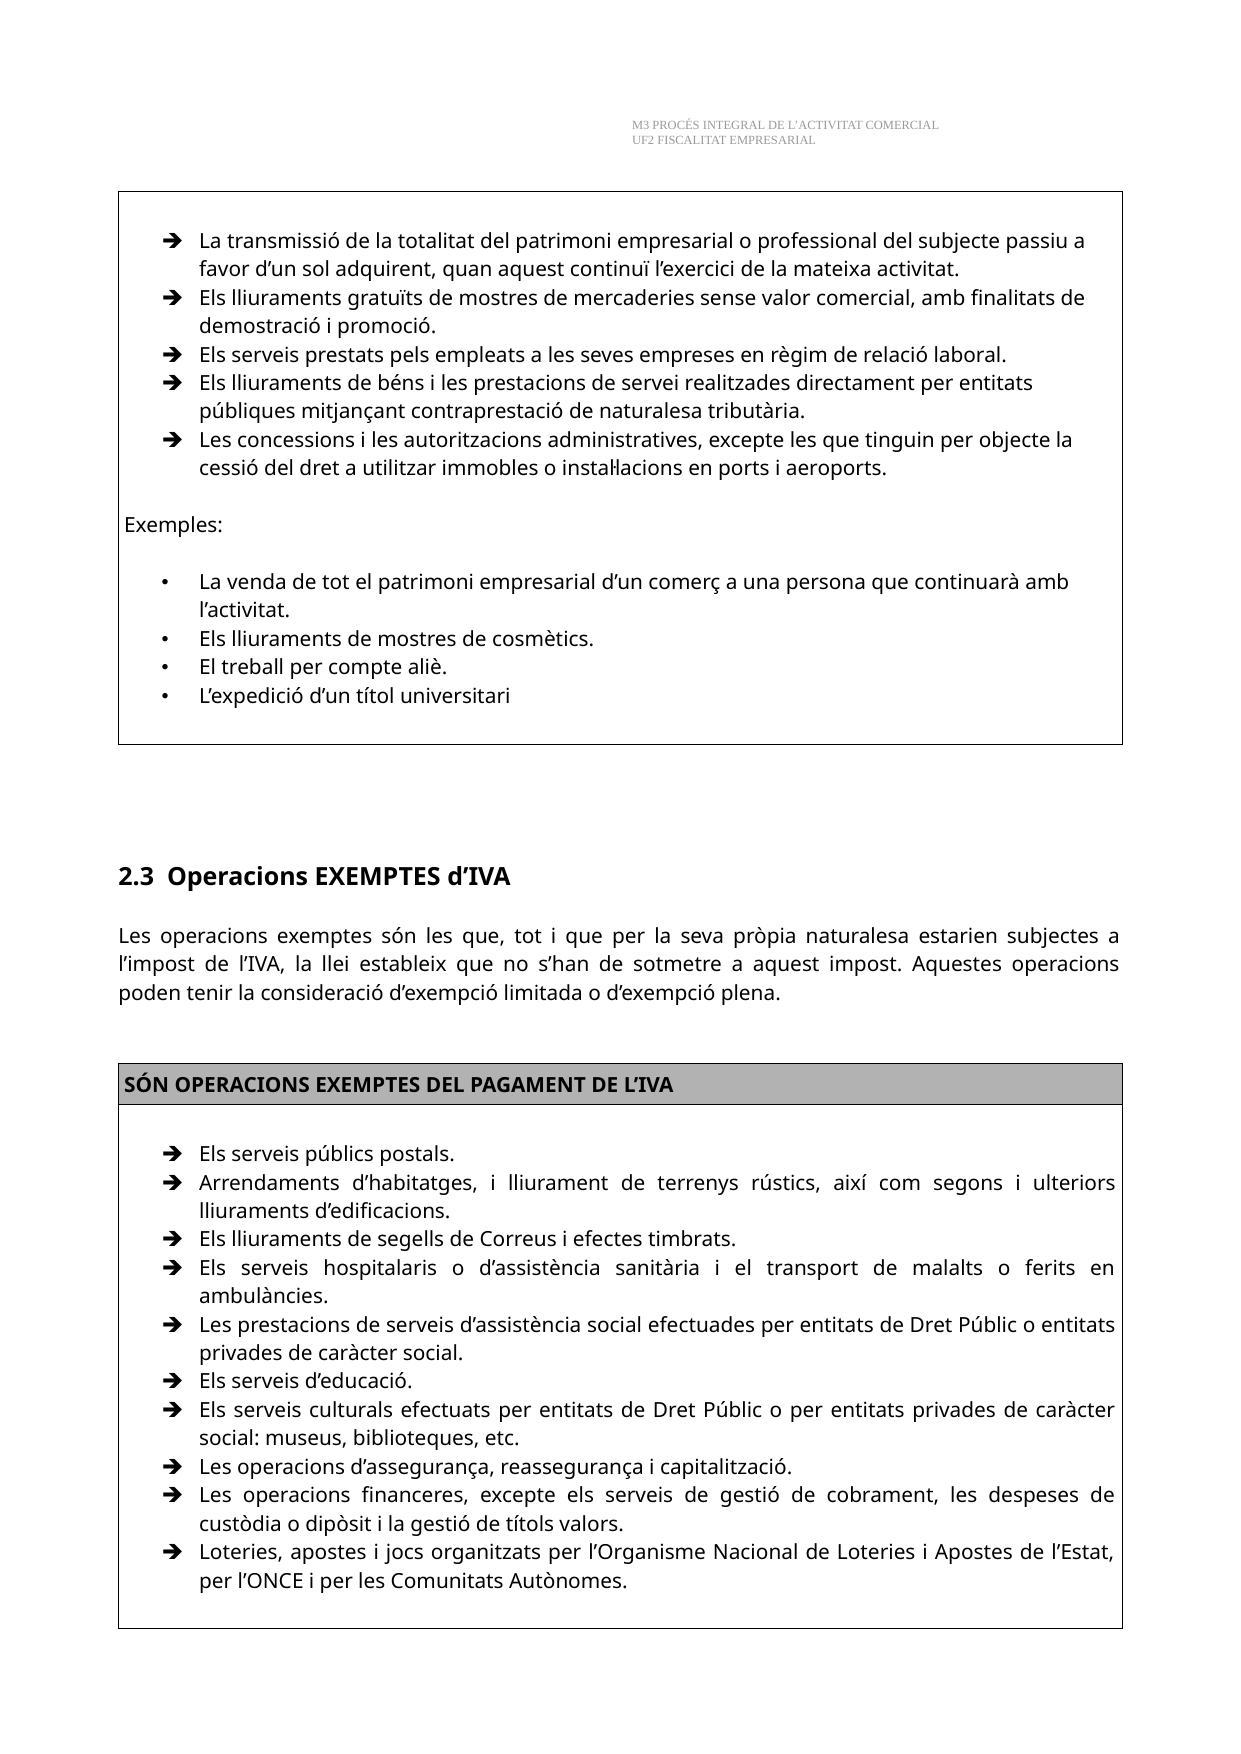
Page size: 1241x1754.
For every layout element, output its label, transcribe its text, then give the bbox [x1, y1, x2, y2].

table_cell Els serveis públics postals. Arrendaments d’habitatges, i lliurament de terrenys rústics, així com segons i ulteriors lliuraments d’edificacions. Els lliuraments de segells de Correus i efectes timbrats. Els serveis hospitalaris o d’assistència sanitària i el transport de malalts o ferits en ambulàncies. Les prestacions de serveis d’assistència social efectuades per entitats de Dret Públic o entitats privades de caràcter social. Els serveis d’educació. Els serveis culturals efectuats per entitats de Dret Públic o per entitats privades de caràcter social: museus, biblioteques, etc. Les operacions d’assegurança, reassegurança i capitalització. Les operacions financeres, excepte els serveis de gestió de cobrament, les despeses de custòdia o dipòsit i la gestió de títols valors. Loteries, apostes i jocs organitzats per l’Organisme Nacional de Loteries i Apostes de l’Estat, per l’ONCE i per les Comunitats Autònomes. [119, 1105, 1122, 1628]
table_header SÓN OPERACIONS EXEMPTES DEL PAGAMENT DE L’IVA [119, 1064, 1122, 1104]
table_cell La transmissió de la totalitat del patrimoni empresarial o professional del subjecte passiu a favor d’un sol adquirent, quan aquest continuï l’exercici de la mateixa activitat. Els lliuraments gratuïts de mostres de mercaderies sense valor comercial, amb finalitats de demostració i promoció. Els serveis prestats pels empleats a les seves empreses en règim de relació laboral. Els lliuraments de béns i les prestacions de servei realitzades directament per entitats públiques mitjançant contraprestació de naturalesa tributària. Les concessions i les autoritzacions administratives, excepte les que tinguin per objecte la cessió del dret a utilitzar immobles o instal·lacions en ports i aeroports. Exemples: La venda de tot el patrimoni empresarial d’un comerç a una persona que continuarà amb l’activitat. Els lliuraments de mostres de cosmètics. El treball per compte aliè. L’expedició d’un títol universitari [119, 192, 1122, 743]
text Les operacions exemptes són les que, tot i que per la seva pròpia naturalesa estarien subjectes a l’impost de l’IVA, la llei estableix que no s’han de sotmetre a aquest impost. Aquestes operacions poden tenir la consideració d’exempció limitada o d’exempció plena. [118, 921, 1122, 1006]
text 2.3 Operacions EXEMPTES d’IVA [118, 858, 1122, 892]
